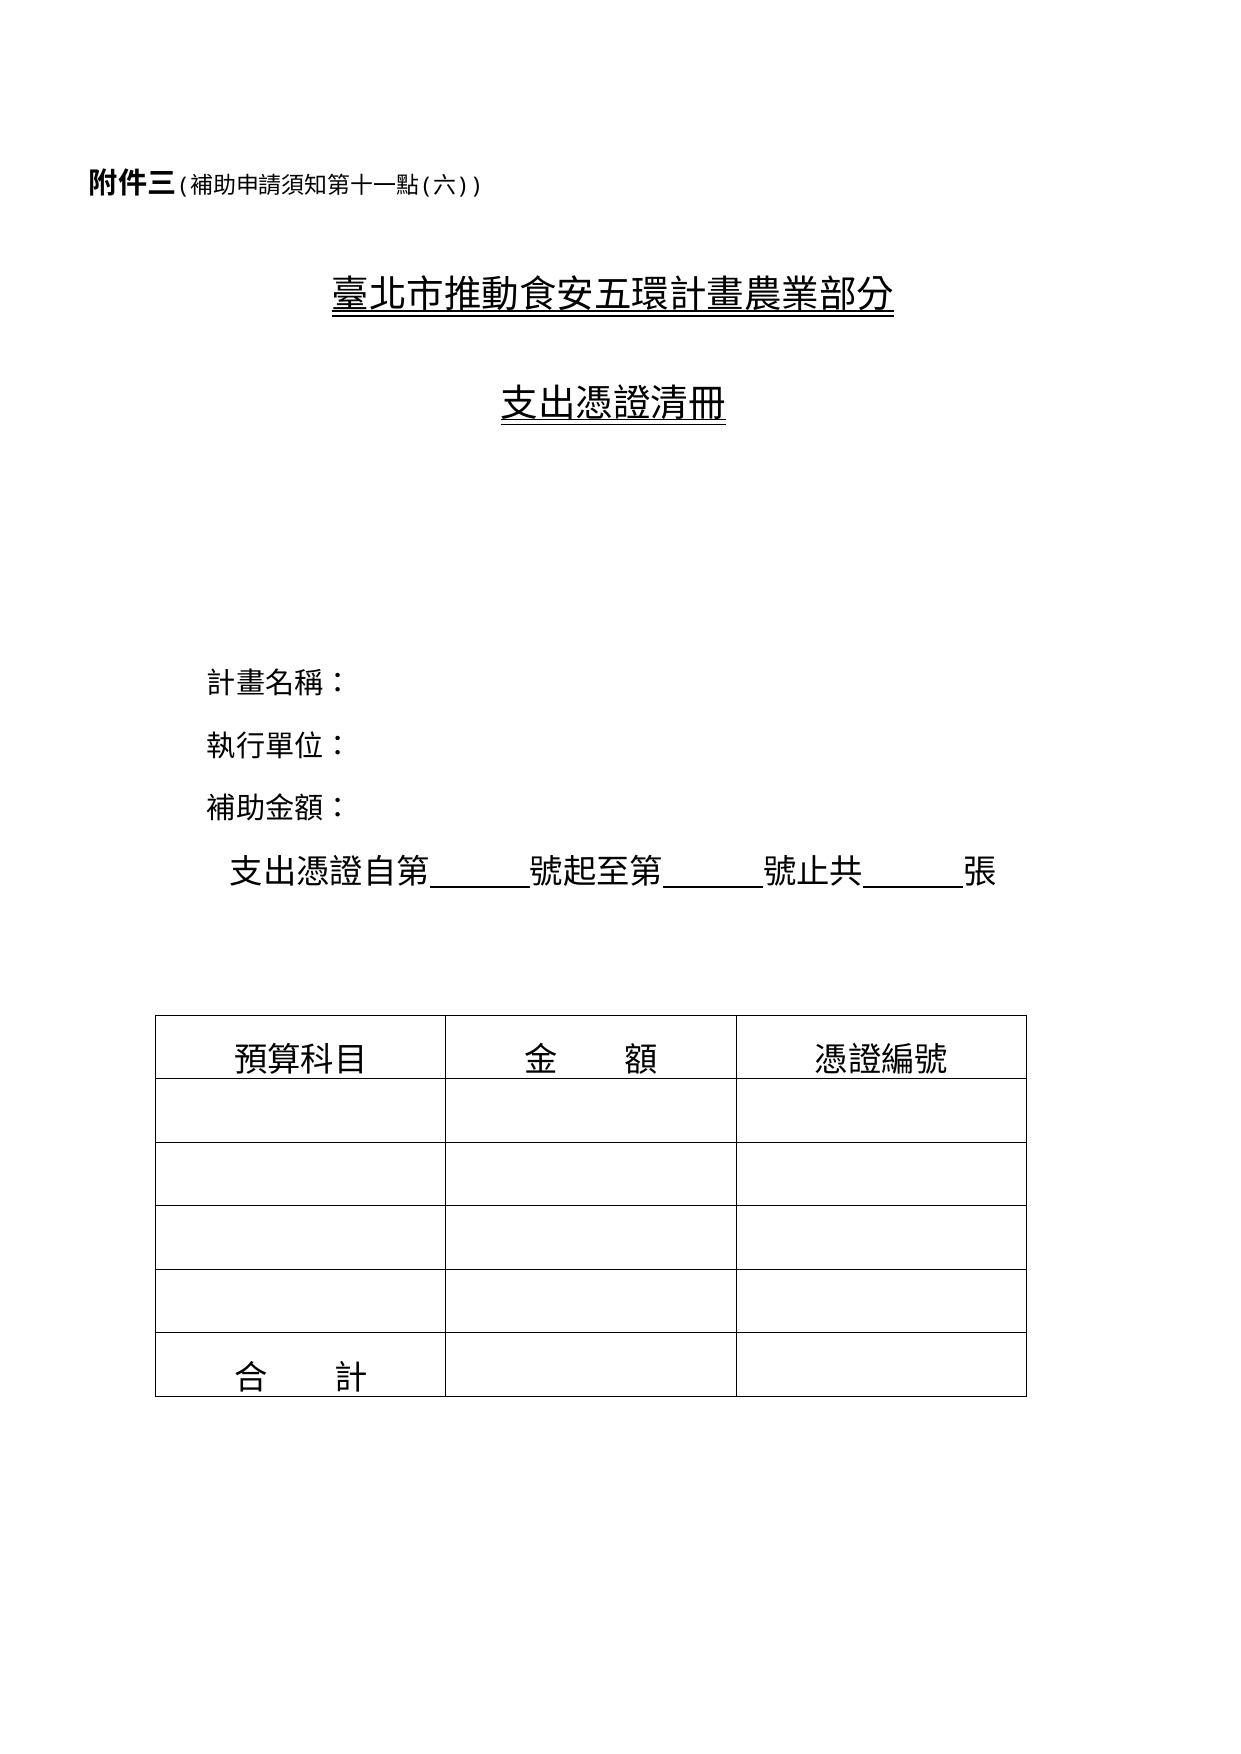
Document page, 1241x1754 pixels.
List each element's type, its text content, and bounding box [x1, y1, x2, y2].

table_cell [446, 1143, 736, 1205]
table_header 金 額 [446, 1016, 736, 1078]
text 補助金額： [207, 764, 1137, 827]
table_cell [156, 1206, 445, 1269]
table_cell 合 計 [156, 1333, 445, 1396]
text 支出憑證自第 號起至第 號止共 張 [89, 827, 1137, 889]
table_cell [737, 1270, 1026, 1332]
text 臺北市推動食安五環計畫農業部分 [89, 264, 1137, 318]
table_header 憑證編號 [737, 1016, 1026, 1078]
table_cell [446, 1333, 736, 1396]
text 計畫名稱： [207, 639, 1137, 702]
text 支出憑證清冊 [89, 373, 1137, 427]
table_cell [446, 1270, 736, 1332]
table_cell [156, 1270, 445, 1332]
table_cell [446, 1206, 736, 1269]
table_cell [737, 1333, 1026, 1396]
table_cell [737, 1143, 1026, 1205]
table_cell [156, 1079, 445, 1142]
table_cell [156, 1143, 445, 1205]
text 附件三(補助申請須知第十一點(六)) [89, 139, 1137, 202]
table_cell [737, 1079, 1026, 1142]
table_cell [737, 1206, 1026, 1269]
table_cell [446, 1079, 736, 1142]
table_header 預算科目 [156, 1016, 445, 1078]
text 執行單位： [207, 702, 1137, 764]
